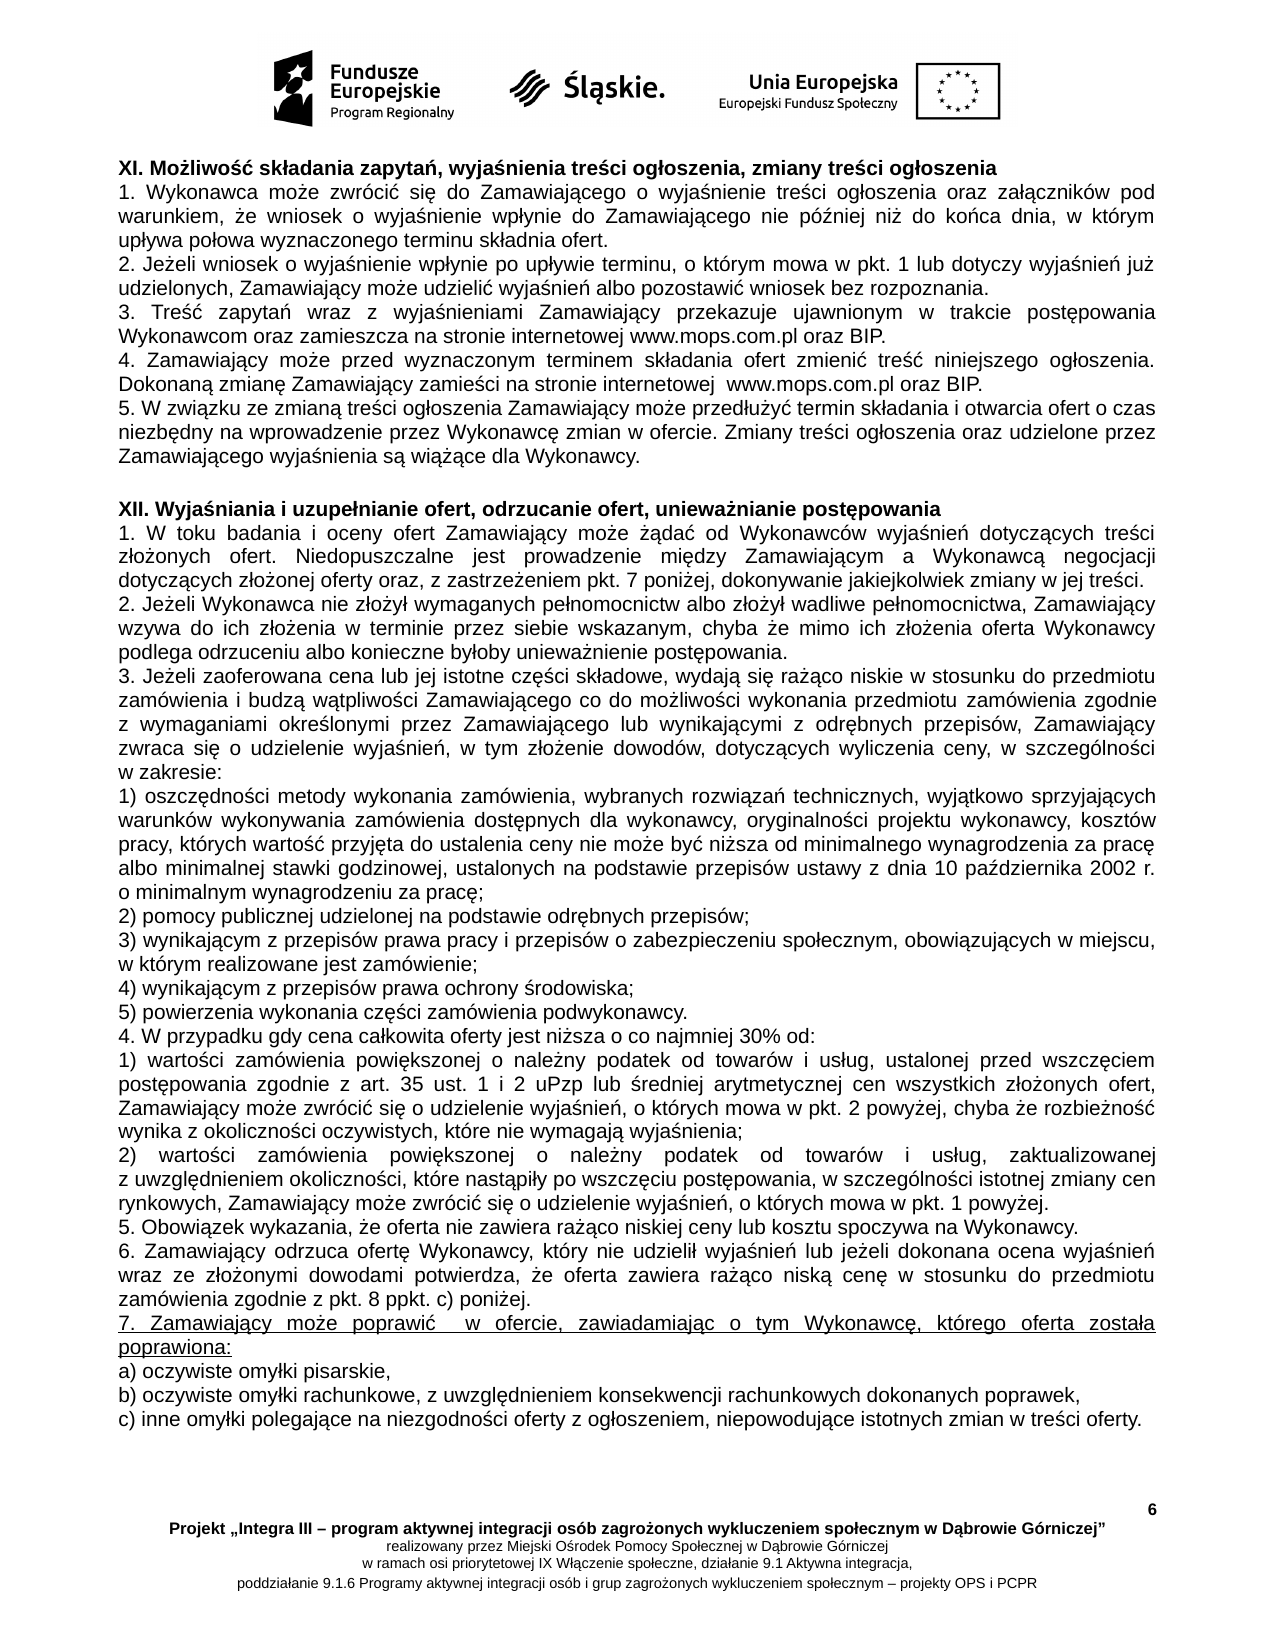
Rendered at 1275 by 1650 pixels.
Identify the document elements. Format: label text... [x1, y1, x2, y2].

text 2. Jeżeli wniosek o wyjaśnienie wpłynie po upływie terminu, o którym mowa w pkt. 1 lub dotyczy wyjaśnień już udzielonych, Zamawiający może udzielić wyjaśnień albo pozostawić wniosek bez rozpoznania. [118, 252, 1157, 300]
text 3. Treść zapytań wraz z wyjaśnieniami Zamawiający przekazuje ujawnionym w trakcie postępowania Wykonawcom oraz zamieszcza na stronie internetowej www.mops.com.pl oraz BIP. [118, 300, 1157, 348]
text 2) wartości zamówienia powiększonej o należny podatek od towarów i usług, zaktualizowanej z uwzględnieniem okoliczności, które nastąpiły po wszczęciu postępowania, w szczególności istotnej zmiany cen rynkowych, Zamawiający może zwrócić się o udzielenie wyjaśnień, o których mowa w pkt. 1 powyżej. [118, 1143, 1157, 1215]
text 1. Wykonawca może zwrócić się do Zamawiającego o wyjaśnienie treści ogłoszenia oraz załączników pod warunkiem, że wniosek o wyjaśnienie wpłynie do Zamawiającego nie później niż do końca dnia, w którym upływa połowa wyznaczonego terminu składnia ofert. [118, 180, 1157, 252]
text 5. Obowiązek wykazania, że oferta nie zawiera rażąco niskiej ceny lub kosztu spoczywa na Wykonawcy. [118, 1215, 1157, 1239]
text 5. W związku ze zmianą treści ogłoszenia Zamawiający może przedłużyć termin składania i otwarcia ofert o czas niezbędny na wprowadzenie przez Wykonawcę zmian w ofercie. Zmiany treści ogłoszenia oraz udzielone przez Zamawiającego wyjaśnienia są wiążące dla Wykonawcy. [118, 396, 1157, 468]
text 2) pomocy publicznej udzielonej na podstawie odrębnych przepisów; [118, 904, 1157, 928]
list a) oczywiste omyłki pisarskie, [118, 1359, 1157, 1383]
list XII. Wyjaśniania i uzupełnianie ofert, odrzucanie ofert, unieważnianie postępowania [118, 496, 1157, 520]
list XI. Możliwość składania zapytań, wyjaśnienia treści ogłoszenia, zmiany treści ogłoszenia [118, 156, 1157, 180]
text 4. W przypadku gdy cena całkowita oferty jest niższa o co najmniej 30% od: [118, 1023, 1157, 1047]
text 3) wynikającym z przepisów prawa pracy i przepisów o zabezpieczeniu społecznym, obowiązujących w miejscu, w którym realizowane jest zamówienie; [118, 928, 1157, 976]
list c) inne omyłki polegające na niezgodności oferty z ogłoszeniem, niepowodujące istotnych zmian w treści oferty. [118, 1407, 1157, 1431]
text 4) wynikającym z przepisów prawa ochrony środowiska; [118, 976, 1157, 999]
list 1. W toku badania i oceny ofert Zamawiający może żądać od Wykonawców wyjaśnień dotyczących treści złożonych ofert. Niedopuszczalne jest prowadzenie między Zamawiającym a Wykonawcą negocjacji dotyczących złożonej oferty oraz, z zastrzeżeniem pkt. 7 poniżej, dokonywanie jakiejkolwiek zmiany w jej treści. [118, 520, 1157, 592]
text 3. Jeżeli zaoferowana cena lub jej istotne części składowe, wydają się rażąco niskie w stosunku do przedmiotu zamówienia i budzą wątpliwości Zamawiającego co do możliwości wykonania przedmiotu zamówienia zgodnie z wymaganiami określonymi przez Zamawiającego lub wynikającymi z odrębnych przepisów, Zamawiający zwraca się o udzielenie wyjaśnień, w tym złożenie dowodów, dotyczących wyliczenia ceny, w szczególności w zakresie: [118, 664, 1157, 784]
list 2. Jeżeli Wykonawca nie złożył wymaganych pełnomocnictw albo złożył wadliwe pełnomocnictwa, Zamawiający wzywa do ich złożenia w terminie przez siebie wskazanym, chyba że mimo ich złożenia oferta Wykonawcy podlega odrzuceniu albo konieczne byłoby unieważnienie postępowania. [118, 592, 1157, 664]
text 1) oszczędności metody wykonania zamówienia, wybranych rozwiązań technicznych, wyjątkowo sprzyjających warunków wykonywania zamówienia dostępnych dla wykonawcy, oryginalności projektu wykonawcy, kosztów pracy, których wartość przyjęta do ustalenia ceny nie może być niższa od minimalnego wynagrodzenia za pracę albo minimalnej stawki godzinowej, ustalonych na podstawie przepisów ustawy z dnia 10 października 2002 r. o minimalnym wynagrodzeniu za pracę; [118, 784, 1157, 904]
text 6. Zamawiający odrzuca ofertę Wykonawcy, który nie udzielił wyjaśnień lub jeżeli dokonana ocena wyjaśnień wraz ze złożonymi dowodami potwierdza, że oferta zawiera rażąco niską cenę w stosunku do przedmiotu zamówienia zgodnie z pkt. 8 ppkt. c) poniżej. [118, 1239, 1157, 1311]
text 1) wartości zamówienia powiększonej o należny podatek od towarów i usług, ustalonej przed wszczęciem postępowania zgodnie z art. 35 ust. 1 i 2 uPzp lub średniej arytmetycznej cen wszystkich złożonych ofert, Zamawiający może zwrócić się o udzielenie wyjaśnień, o których mowa w pkt. 2 powyżej, chyba że rozbieżność wynika z okoliczności oczywistych, które nie wymagają wyjaśnienia; [118, 1047, 1157, 1143]
text 5) powierzenia wykonania części zamówienia podwykonawcy. [118, 999, 1157, 1023]
text 4. Zamawiający może przed wyznaczonym terminem składania ofert zmienić treść niniejszego ogłoszenia. Dokonaną zmianę Zamawiający zamieści na stronie internetowej www.mops.com.pl oraz BIP. [118, 348, 1157, 396]
list 7. Zamawiający może poprawić w ofercie, zawiadamiając o tym Wykonawcę, którego oferta została poprawiona: [118, 1311, 1157, 1359]
list b) oczywiste omyłki rachunkowe, z uwzględnieniem konsekwencji rachunkowych dokonanych poprawek, [118, 1383, 1157, 1407]
